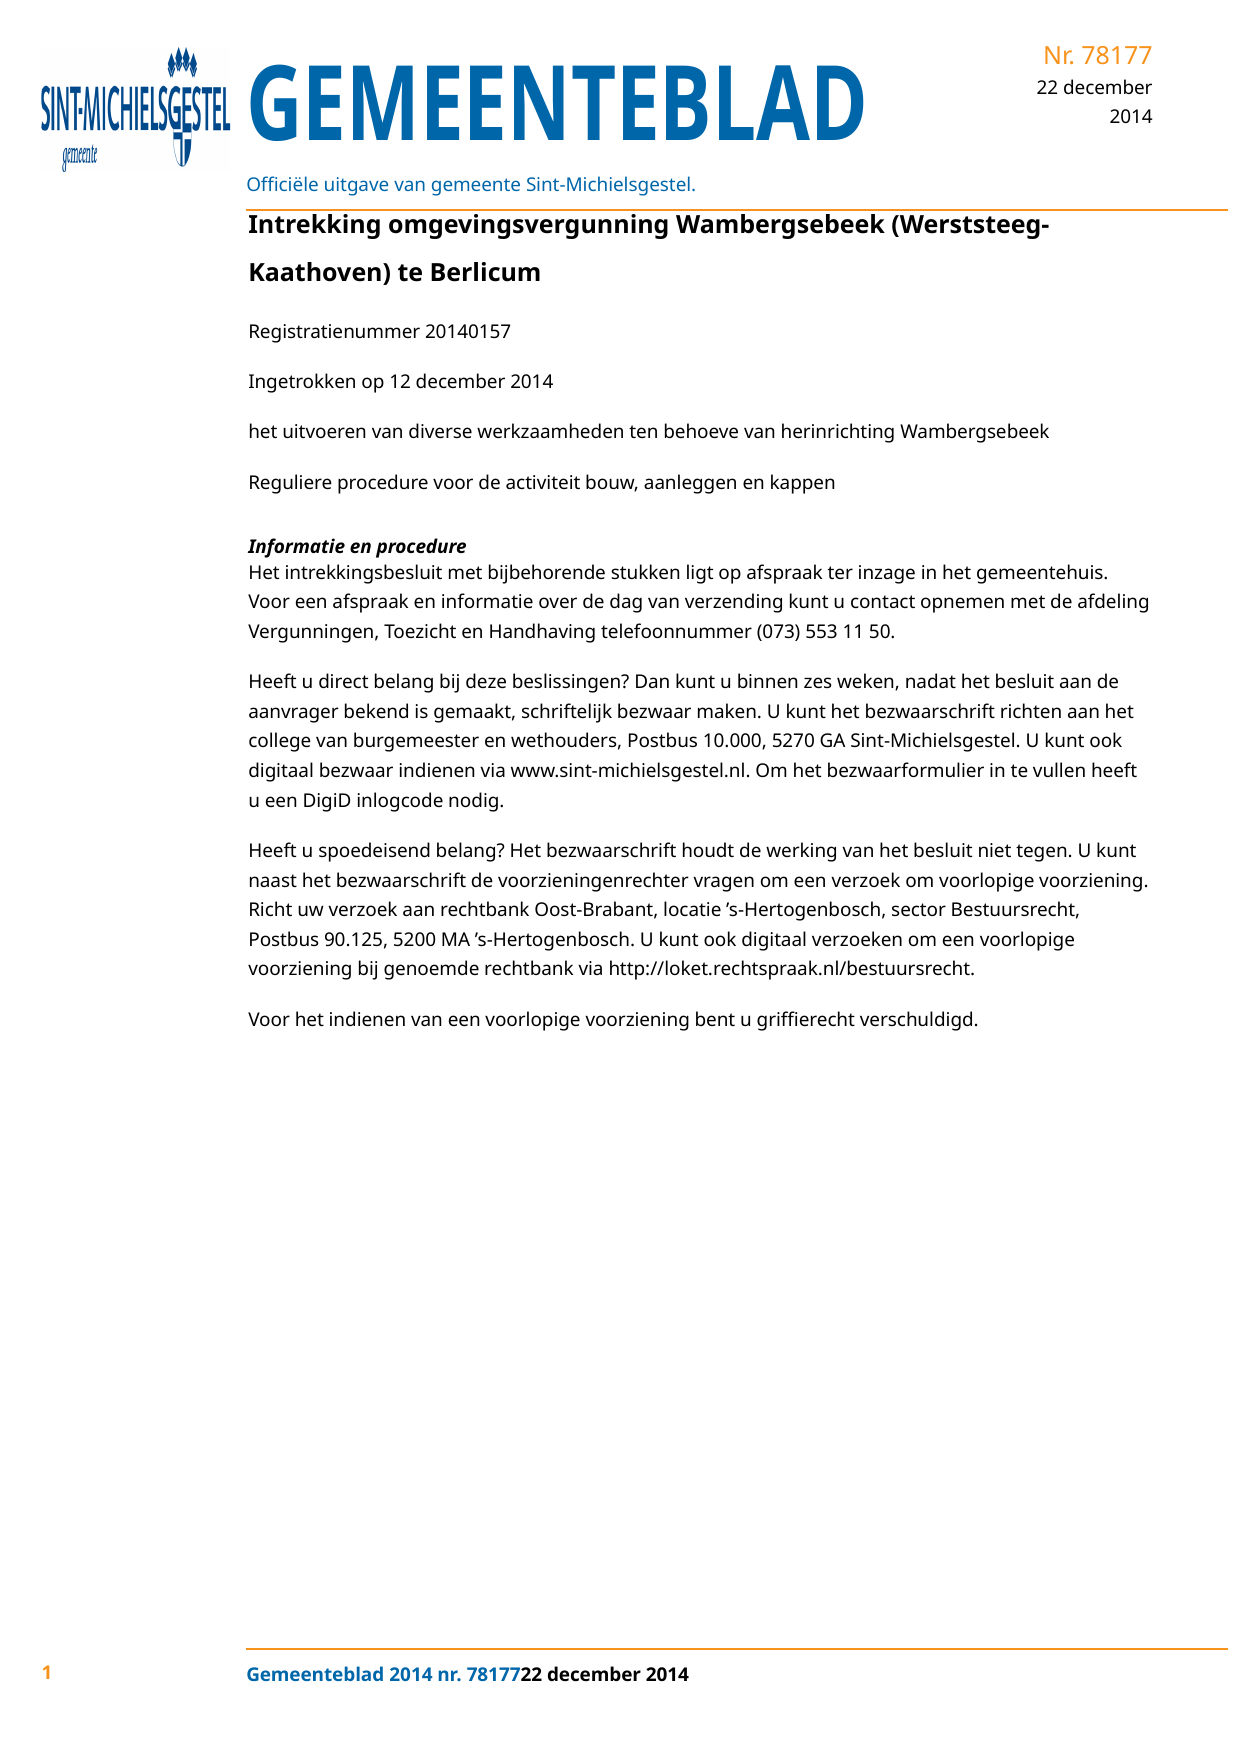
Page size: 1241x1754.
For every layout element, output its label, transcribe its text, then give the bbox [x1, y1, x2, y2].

text Het intrekkingsbesluit met bijbehorende stukken ligt op afspraak ter inzage in het gemeentehuis. Voor een afspraak en informatie over de dag van verzending kunt u contact opnemen met de afdeling Vergunningen, Toezicht en Handhaving telefoonnummer (073) 553 11 50. [248, 559, 1152, 644]
picture [41, 47, 231, 172]
text Heeft u direct belang bij deze beslissingen? Dan kunt u binnen zes weken, nadat het besluit aan de aanvrager bekend is gemaakt, schriftelijk bezwaar maken. U kunt het bezwaarschrift richten aan het college van burgemeester en wethouders, Postbus 10.000, 5270 GA Sint-Michielsgestel. U kunt ook digitaal bezwaar indienen via www.sint-michielsgestel.nl. Om het bezwaarformulier in te vullen heeft u een DigiD inlogcode nodig. [248, 668, 1152, 812]
text Reguliere procedure voor de activiteit bouw, aanleggen en kappen [248, 469, 1152, 495]
text Ingetrokken op 12 december 2014 [248, 368, 1152, 394]
text Intrekking omgevingsvergunning Wambergsebeek (Werststeeg-Kaathoven) te Berlicum [248, 211, 1152, 288]
text Voor het indienen van een voorlopige voorziening bent u griffierecht verschuldigd. [248, 1006, 1152, 1032]
text het uitvoeren van diverse werkzaamheden ten behoeve van herinrichting Wambergsebeek [248, 419, 1152, 444]
text Informatie en procedure [248, 533, 1152, 559]
text Registratienummer 20140157 [248, 318, 1152, 344]
text Heeft u spoedeisend belang? Het bezwaarschrift houdt de werking van het besluit niet tegen. U kunt naast het bezwaarschrift de voorzieningenrechter vragen om een verzoek om voorlopige voorziening. Richt uw verzoek aan rechtbank Oost-Brabant, locatie ’s-Hertogenbosch, sector Bestuursrecht, Postbus 90.125, 5200 MA ’s-Hertogenbosch. U kunt ook digitaal verzoeken om een voorlopige voorziening bij genoemde rechtbank via http://loket.rechtspraak.nl/bestuursrecht. [248, 837, 1152, 981]
